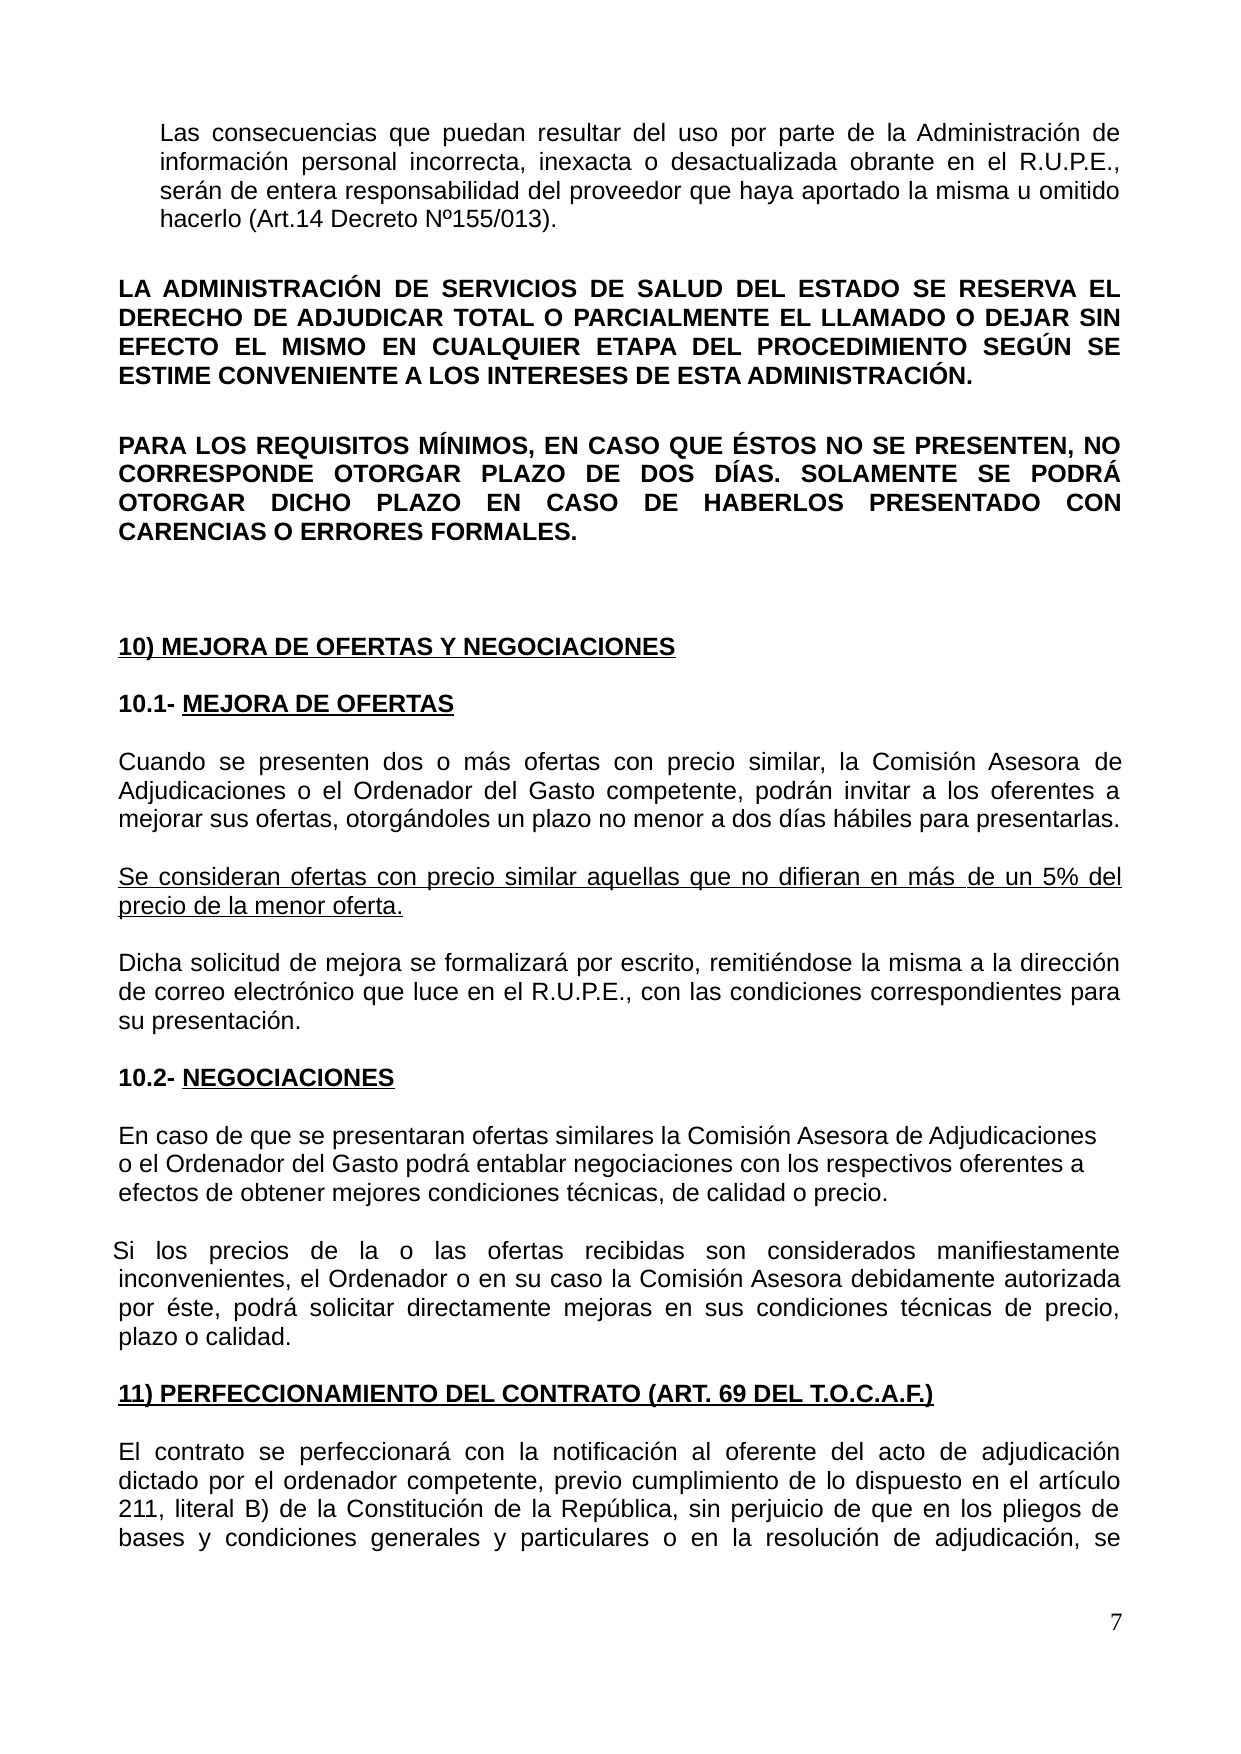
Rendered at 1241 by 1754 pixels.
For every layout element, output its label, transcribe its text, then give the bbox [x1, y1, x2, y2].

text Cuando se presenten dos o más ofertas con precio similar, la Comisión Asesora de Adjudicaciones o el Ordenador del Gasto competente, podrán invitar a los oferentes a mejorar sus ofertas, otorgándoles un plazo no menor a dos días hábiles para presentarlas. [118, 747, 1122, 833]
text En caso de que se presentaran ofertas similares la Comisión Asesora de Adjudicaciones [118, 1121, 1122, 1149]
text Para los requisitos mínimos, en caso que éstos no se presenten, no corresponde otorgar plazo de dos días. Solamente se podrá otorgar dicho plazo en caso de haberlos presentado con carencias o errores formales. [118, 431, 1122, 546]
text Se consideran ofertas con precio similar aquellas que no difieran en más de un 5% del precio de la menor oferta. [118, 862, 1122, 919]
text Dicha solicitud de mejora se formalizará por escrito, remitiéndose la misma a la dirección de correo electrónico que luce en el R.U.P.E., con las condiciones correspondientes para su presentación. [118, 948, 1122, 1034]
text Las consecuencias que puedan resultar del uso por parte de la Administración de información personal incorrecta, inexacta o desactualizada obrante en el R.U.P.E., serán de entera responsabilidad del proveedor que haya aportado la misma u omitido hacerlo (Art.14 Decreto Nº155/013). [159, 118, 1122, 233]
text LA ADMINISTRACIÓN DE SERVICIOS DE SALUD DEL ESTADO SE RESERVA EL DERECHO DE ADJUDICAR TOTAL O PARCIALMENTE EL LLAMADO O DEJAR SIN EFECTO EL MISMO EN CUALQUIER ETAPA DEL PROCEDIMIENTO SEGÚN SE ESTIME CONVENIENTE A LOS INTERESES DE ESTA ADMINISTRACIÓN. [118, 274, 1122, 389]
text 10.1- MEJORA DE OFERTAS [118, 689, 1122, 718]
text 10) MEJORA DE OFERTAS Y NEGOCIACIONES [118, 632, 1122, 661]
text 10.2- NEGOCIACIONES [118, 1063, 1122, 1092]
text Si los precios de la o las ofertas recibidas son considerados manifiestamente inconvenientes, el Ordenador o en su caso la Comisión Asesora debidamente autorizada por éste, podrá solicitar directamente mejoras en sus condiciones técnicas de precio, plazo o calidad. [112, 1236, 1122, 1351]
text 11) PERFECCIONAMIENTO DEL CONTRATO (ART. 69 DEL T.O.C.A.F.) [118, 1379, 1122, 1408]
text El contrato se perfeccionará con la notificación al oferente del acto de adjudicación dictado por el ordenador competente, previo cumplimiento de lo dispuesto en el artículo 211, literal B) de la Constitución de la República, sin perjuicio de que en los pliegos de bases y condiciones generales y particulares o en la resolución de adjudicación, se [118, 1437, 1122, 1552]
text o el Ordenador del Gasto podrá entablar negociaciones con los respectivos oferentes a [118, 1149, 1122, 1178]
text efectos de obtener mejores condiciones técnicas, de calidad o precio. [118, 1178, 1122, 1207]
